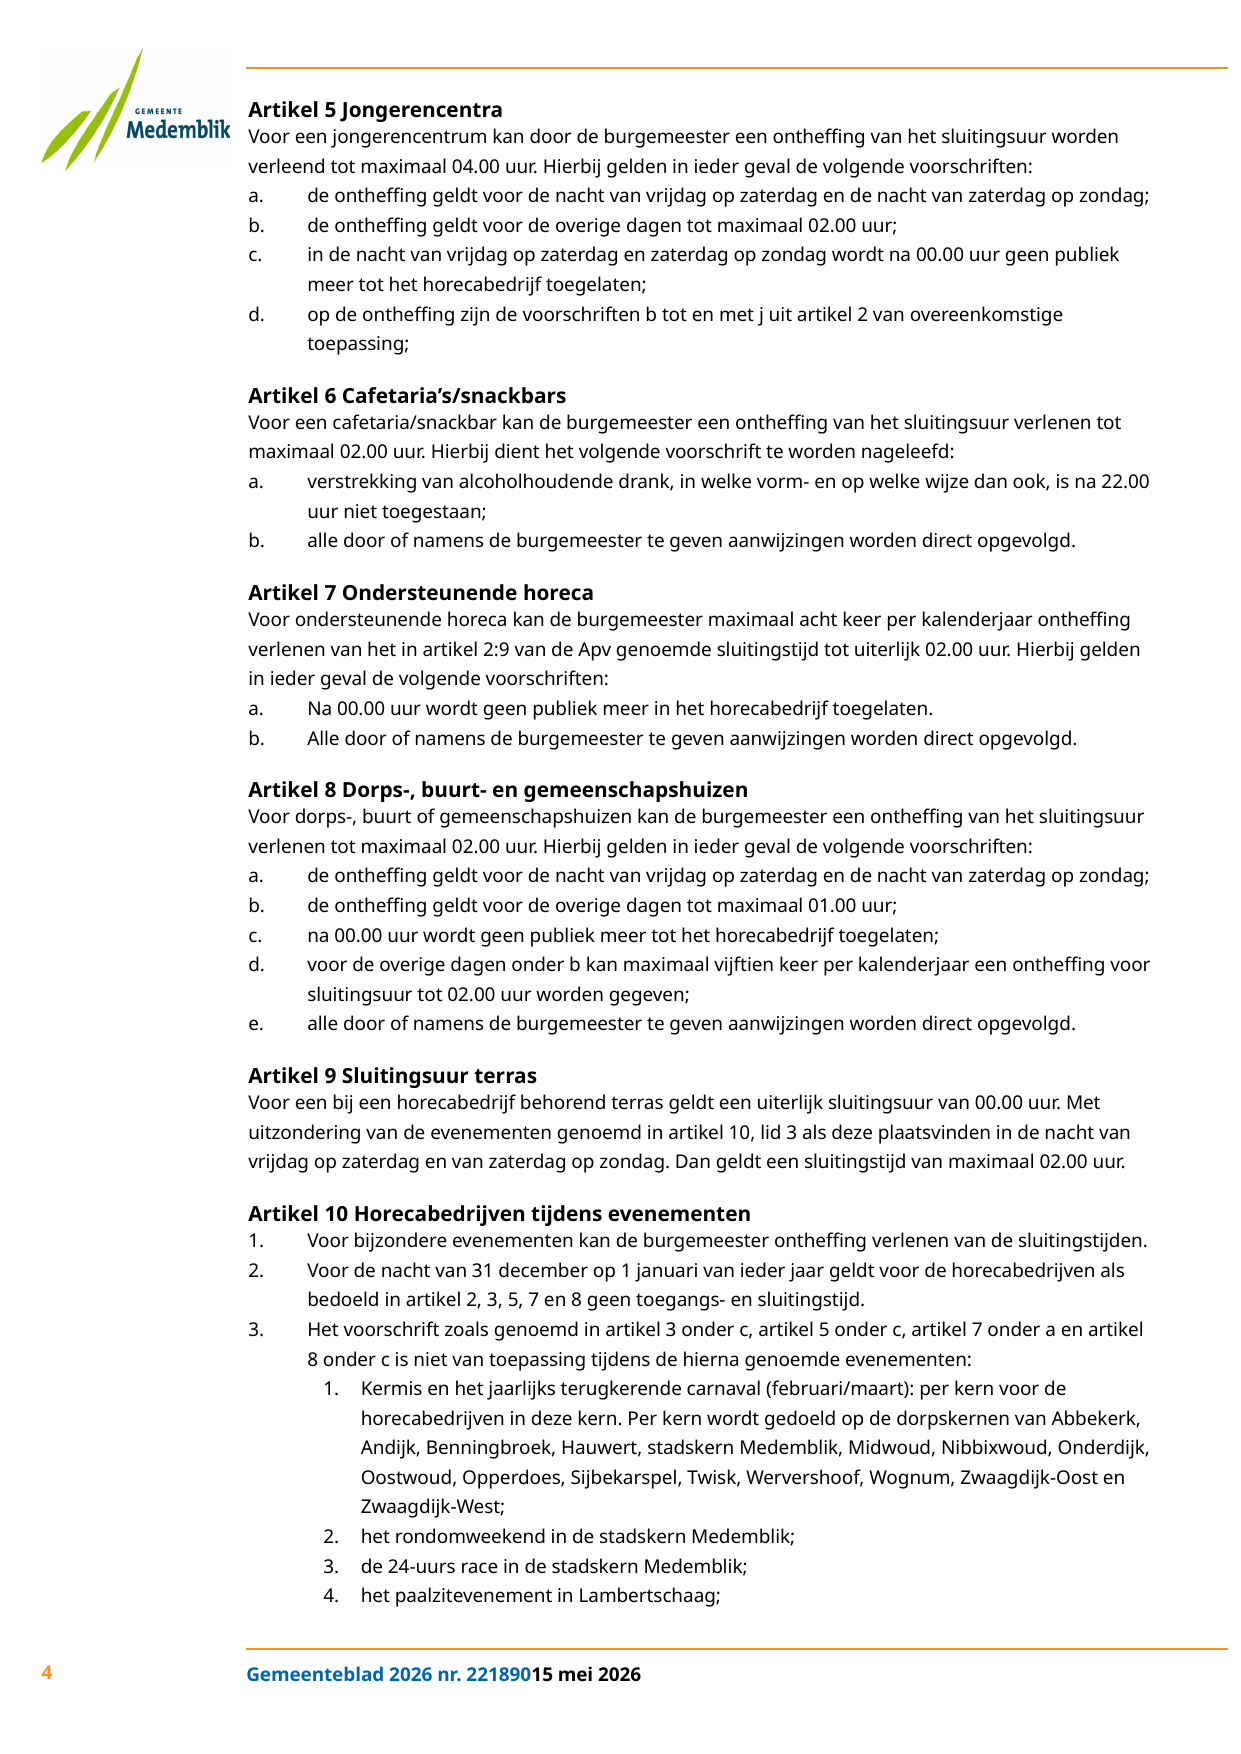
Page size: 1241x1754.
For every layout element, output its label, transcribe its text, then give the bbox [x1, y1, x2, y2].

list de ontheffing geldt voor de nacht van vrijdag op zaterdag en de nacht van zaterdag op zondag; [248, 863, 1152, 888]
list Het voorschrift zoals genoemd in artikel 3 onder c, artikel 5 onder c, artikel 7 onder a en artikel 8 onder c is niet van toepassing tijdens de hierna genoemde evenementen: [248, 1316, 1152, 1372]
list Na 00.00 uur wordt geen publiek meer in het horecabedrijf toegelaten. [248, 695, 1152, 721]
list het rondomweekend in de stadskern Medemblik; [323, 1523, 1152, 1549]
text Voor dorps-, buurt of gemeenschapshuizen kan de burgemeester een ontheffing van het sluitingsuur verlenen tot maximaal 02.00 uur. Hierbij gelden in ieder geval de volgende voorschriften: [248, 803, 1152, 859]
list Voor de nacht van 31 december op 1 januari van ieder jaar geldt voor de horecabedrijven als bedoeld in artikel 2, 3, 5, 7 en 8 geen toegangs- en sluitingstijd. [248, 1257, 1152, 1312]
text Artikel 9 Sluitingsuur terras [248, 1061, 1152, 1089]
text Artikel 7 Ondersteunende horeca [248, 578, 1152, 606]
text Voor een cafetaria/snackbar kan de burgemeester een ontheffing van het sluitingsuur verlenen tot maximaal 02.00 uur. Hierbij dient het volgende voorschrift te worden nageleefd: [248, 409, 1152, 464]
list de ontheffing geldt voor de nacht van vrijdag op zaterdag en de nacht van zaterdag op zondag; [248, 182, 1152, 208]
list in de nacht van vrijdag op zaterdag en zaterdag op zondag wordt na 00.00 uur geen publiek meer tot het horecabedrijf toegelaten; [248, 242, 1152, 297]
list de ontheffing geldt voor de overige dagen tot maximaal 01.00 uur; [248, 892, 1152, 918]
picture [41, 47, 231, 172]
list na 00.00 uur wordt geen publiek meer tot het horecabedrijf toegelaten; [248, 922, 1152, 948]
list de 24-uurs race in de stadskern Medemblik; [323, 1553, 1152, 1579]
list alle door of namens de burgemeester te geven aanwijzingen worden direct opgevolgd. [248, 527, 1152, 553]
list het paalzitevenement in Lambertschaag; [323, 1582, 1152, 1608]
list voor de overige dagen onder b kan maximaal vijftien keer per kalenderjaar een ontheffing voor sluitingsuur tot 02.00 uur worden gegeven; [248, 951, 1152, 1007]
list verstrekking van alcoholhoudende drank, in welke vorm- en op welke wijze dan ook, is na 22.00 uur niet toegestaan; [248, 468, 1152, 524]
text Voor een bij een horecabedrijf behorend terras geldt een uiterlijk sluitingsuur van 00.00 uur. Met uitzondering van de evenementen genoemd in artikel 10, lid 3 als deze plaatsvinden in de nacht van vrijdag op zaterdag en van zaterdag op zondag. Dan geldt een sluitingstijd van maximaal 02.00 uur. [248, 1089, 1152, 1174]
text Artikel 5 Jongerencentra [248, 95, 1152, 123]
list alle door of namens de burgemeester te geven aanwijzingen worden direct opgevolgd. [248, 1011, 1152, 1036]
list Voor bijzondere evenementen kan de burgemeester ontheffing verlenen van de sluitingstijden. [248, 1227, 1152, 1253]
text Artikel 8 Dorps-, buurt- en gemeenschapshuizen [248, 775, 1152, 803]
list op de ontheffing zijn de voorschriften b tot en met j uit artikel 2 van overeenkomstige toepassing; [248, 301, 1152, 356]
text Voor ondersteunende horeca kan de burgemeester maximaal acht keer per kalenderjaar ontheffing verlenen van het in artikel 2:9 van de Apv genoemde sluitingstijd tot uiterlijk 02.00 uur. Hierbij gelden in ieder geval de volgende voorschriften: [248, 606, 1152, 691]
text Voor een jongerencentrum kan door de burgemeester een ontheffing van het sluitingsuur worden verleend tot maximaal 04.00 uur. Hierbij gelden in ieder geval de volgende voorschriften: [248, 123, 1152, 178]
text Artikel 10 Horecabedrijven tijdens evenementen [248, 1199, 1152, 1227]
list Alle door of namens de burgemeester te geven aanwijzingen worden direct opgevolgd. [248, 725, 1152, 750]
text Artikel 6 Cafetaria’s/snackbars [248, 381, 1152, 409]
list de ontheffing geldt voor de overige dagen tot maximaal 02.00 uur; [248, 212, 1152, 238]
list Kermis en het jaarlijks terugkerende carnaval (februari/maart): per kern voor de horecabedrijven in deze kern. Per kern wordt gedoeld op de dorpskernen van Abbekerk, Andijk, Benningbroek, Hauwert, stadskern Medemblik, Midwoud, Nibbixwoud, Onderdijk, Oostwoud, Opperdoes, Sijbekarspel, Twisk, Wervershoof, Wognum, Zwaagdijk-Oost en Zwaagdijk-West; [323, 1375, 1152, 1519]
